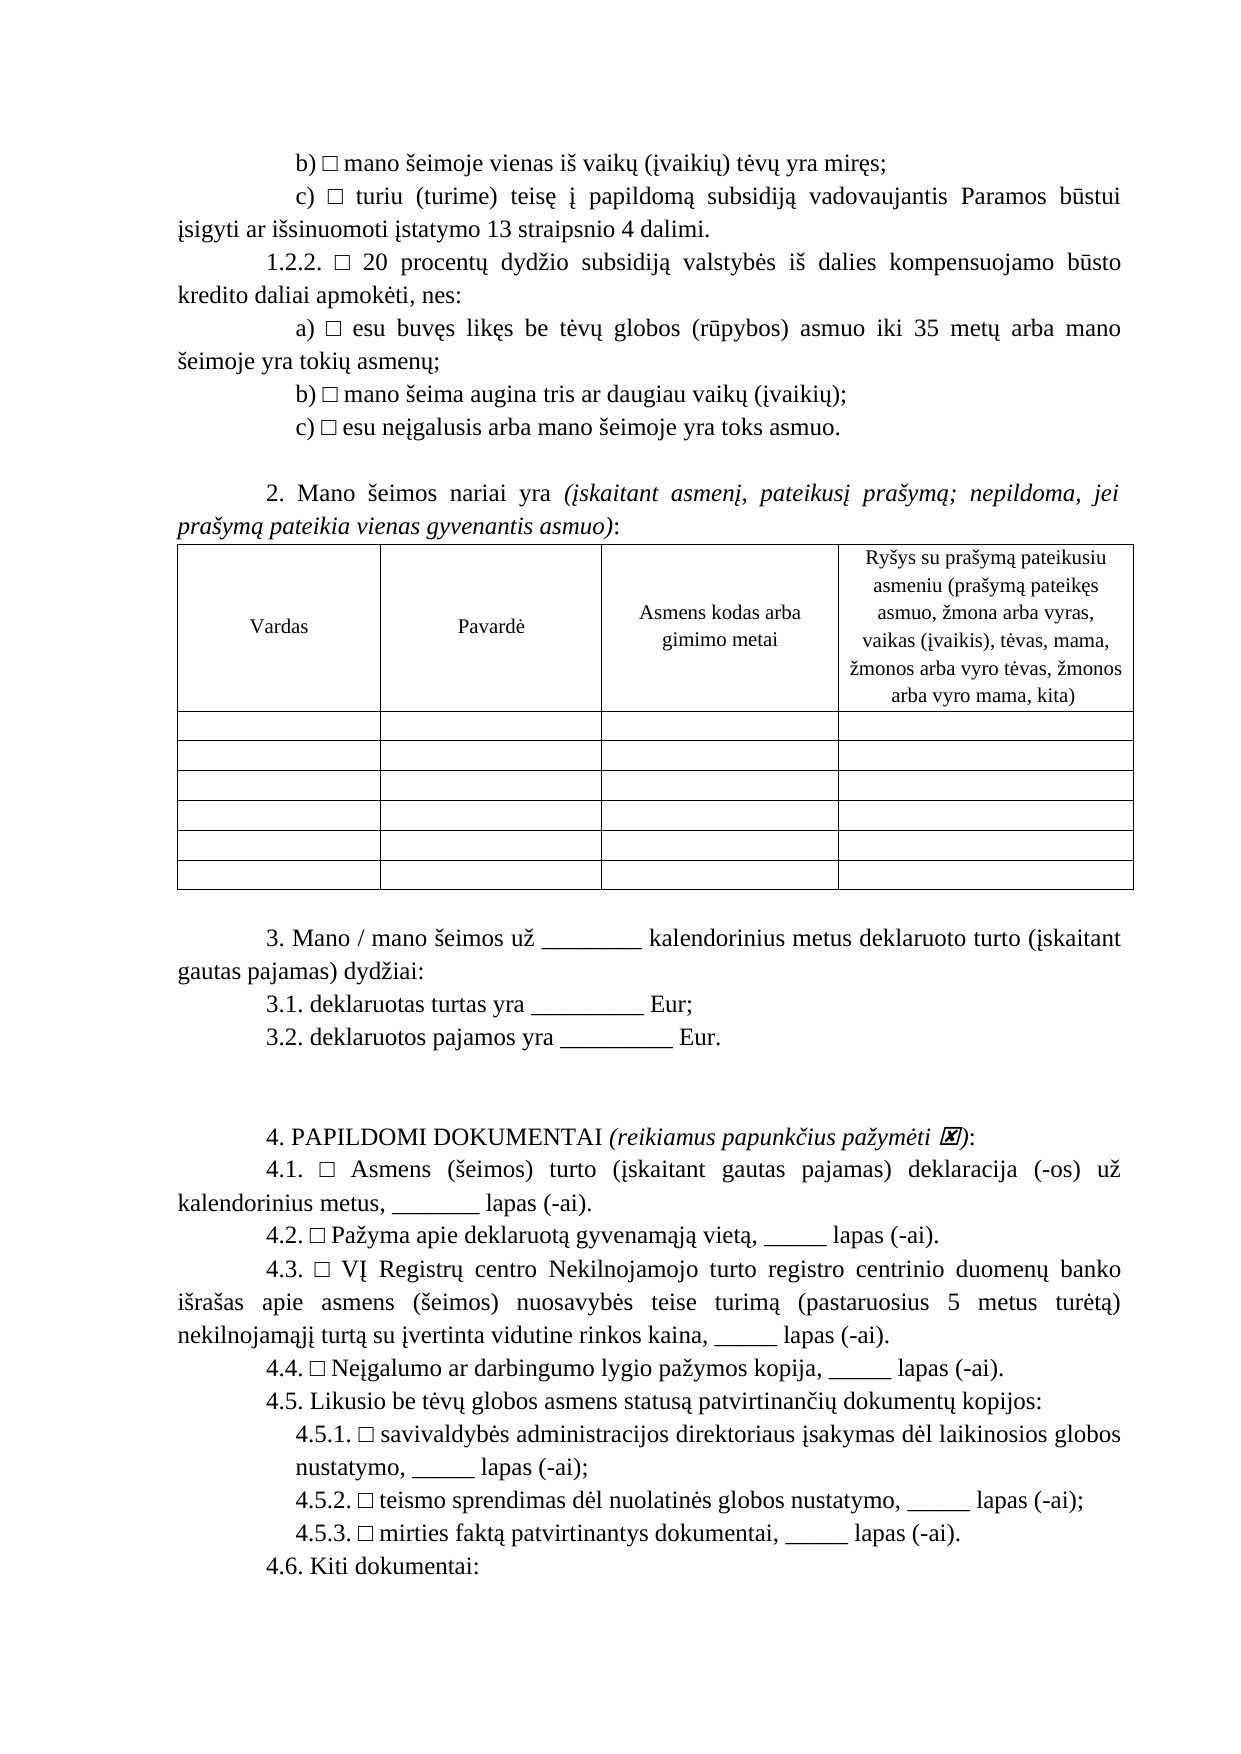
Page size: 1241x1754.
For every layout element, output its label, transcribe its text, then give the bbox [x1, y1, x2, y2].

text 3.1. deklaruotas turtas yra _________ Eur; [177, 989, 1122, 1018]
table_cell [602, 831, 838, 859]
text 4.6. Kiti dokumentai: [177, 1551, 1122, 1579]
text 4.5.1. □ savivaldybės administracijos direktoriaus įsakymas dėl laikinosios globos nustatymo, _____ lapas (-ai); [295, 1419, 1122, 1481]
text 4.5. Likusio be tėvų globos asmens statusą patvirtinančių dokumentų kopijos: [177, 1386, 1122, 1414]
table_header Asmens kodas arba gimimo metai [602, 545, 838, 711]
table_cell [381, 712, 601, 740]
table_cell [602, 712, 838, 740]
text b) □ mano šeimoje vienas iš vaikų (įvaikių) tėvų yra miręs; [177, 148, 1122, 176]
text 4.2. □ Pažyma apie deklaruotą gyvenamąją vietą, _____ lapas (-ai). [177, 1221, 1122, 1249]
text c) □ esu neįgalusis arba mano šeimoje yra toks asmuo. [177, 412, 1122, 441]
table_header Vardas [178, 545, 380, 711]
table_cell [178, 801, 380, 830]
table_cell [178, 741, 380, 770]
table_cell [839, 741, 1133, 770]
text a) □ esu buvęs likęs be tėvų globos (rūpybos) asmuo iki 35 metų arba mano šeimoje yra tokių asmenų; [177, 313, 1122, 374]
table_cell [381, 861, 601, 889]
text 4.1. □ Asmens (šeimos) turto (įskaitant gautas pajamas) deklaracija (-os) už kalendorinius metus, _______ lapas (-ai). [177, 1154, 1122, 1216]
text b) □ mano šeima augina tris ar daugiau vaikų (įvaikių); [177, 379, 1122, 408]
text c) □ turiu (turime) teisę į papildomą subsidiją vadovaujantis Paramos būstui įsigyti ar išsinuomoti įstatymo 13 straipsnio 4 dalimi. [177, 181, 1122, 242]
table_cell [602, 771, 838, 800]
text 1.2.2. □ 20 procentų dydžio subsidiją valstybės iš dalies kompensuojamo būsto kredito daliai apmokėti, nes: [177, 247, 1122, 308]
table_cell [178, 771, 380, 800]
text 4.3. □ VĮ Registrų centro Nekilnojamojo turto registro centrinio duomenų banko išrašas apie asmens (šeimos) nuosavybės teise turimą (pastaruosius 5 metus turėtą) nekilnojamąjį turtą su įvertinta vidutine rinkos kaina, _____ lapas (-ai). [177, 1254, 1122, 1348]
table_cell [839, 831, 1133, 859]
text 3.2. deklaruotos pajamos yra _________ Eur. [177, 1022, 1122, 1051]
table_cell [178, 831, 380, 859]
table_cell [839, 712, 1133, 740]
table_cell [381, 801, 601, 830]
text 3. Mano / mano šeimos už ________ kalendorinius metus deklaruoto turto (įskaitant gautas pajamas) dydžiai: [177, 923, 1122, 985]
table_cell [602, 801, 838, 830]
table_cell [381, 771, 601, 800]
table_cell [178, 712, 380, 740]
text 4.5.2. □ teismo sprendimas dėl nuolatinės globos nustatymo, _____ lapas (-ai); [295, 1485, 1122, 1513]
table_header Ryšys su prašymą pateikusiu asmeniu (prašymą pateikęs asmuo, žmona arba vyras, vaikas (įvaikis), tėvas, mama, žmonos arba vyro tėvas, žmonos arba vyro mama, kita) [839, 545, 1133, 711]
table_cell [839, 801, 1133, 830]
table_header Pavardė [381, 545, 601, 711]
table_cell [381, 741, 601, 770]
text 4.5.3. □ mirties faktą patvirtinantys dokumentai, _____ lapas (-ai). [295, 1518, 1122, 1547]
table_cell [839, 861, 1133, 889]
table_cell [602, 741, 838, 770]
table_cell [839, 771, 1133, 800]
text 4. PAPILDOMI DOKUMENTAI (reikiamus papunkčius pažymėti ): [177, 1122, 1122, 1150]
table_cell [381, 831, 601, 859]
table_cell [178, 861, 380, 889]
text 4.4. □ Neįgalumo ar darbingumo lygio pažymos kopija, _____ lapas (-ai). [177, 1353, 1122, 1381]
text 2. Mano šeimos nariai yra (įskaitant asmenį, pateikusį prašymą; nepildoma, jei prašymą pateikia vienas gyvenantis asmuo): [177, 478, 1122, 540]
table_cell [602, 861, 838, 889]
